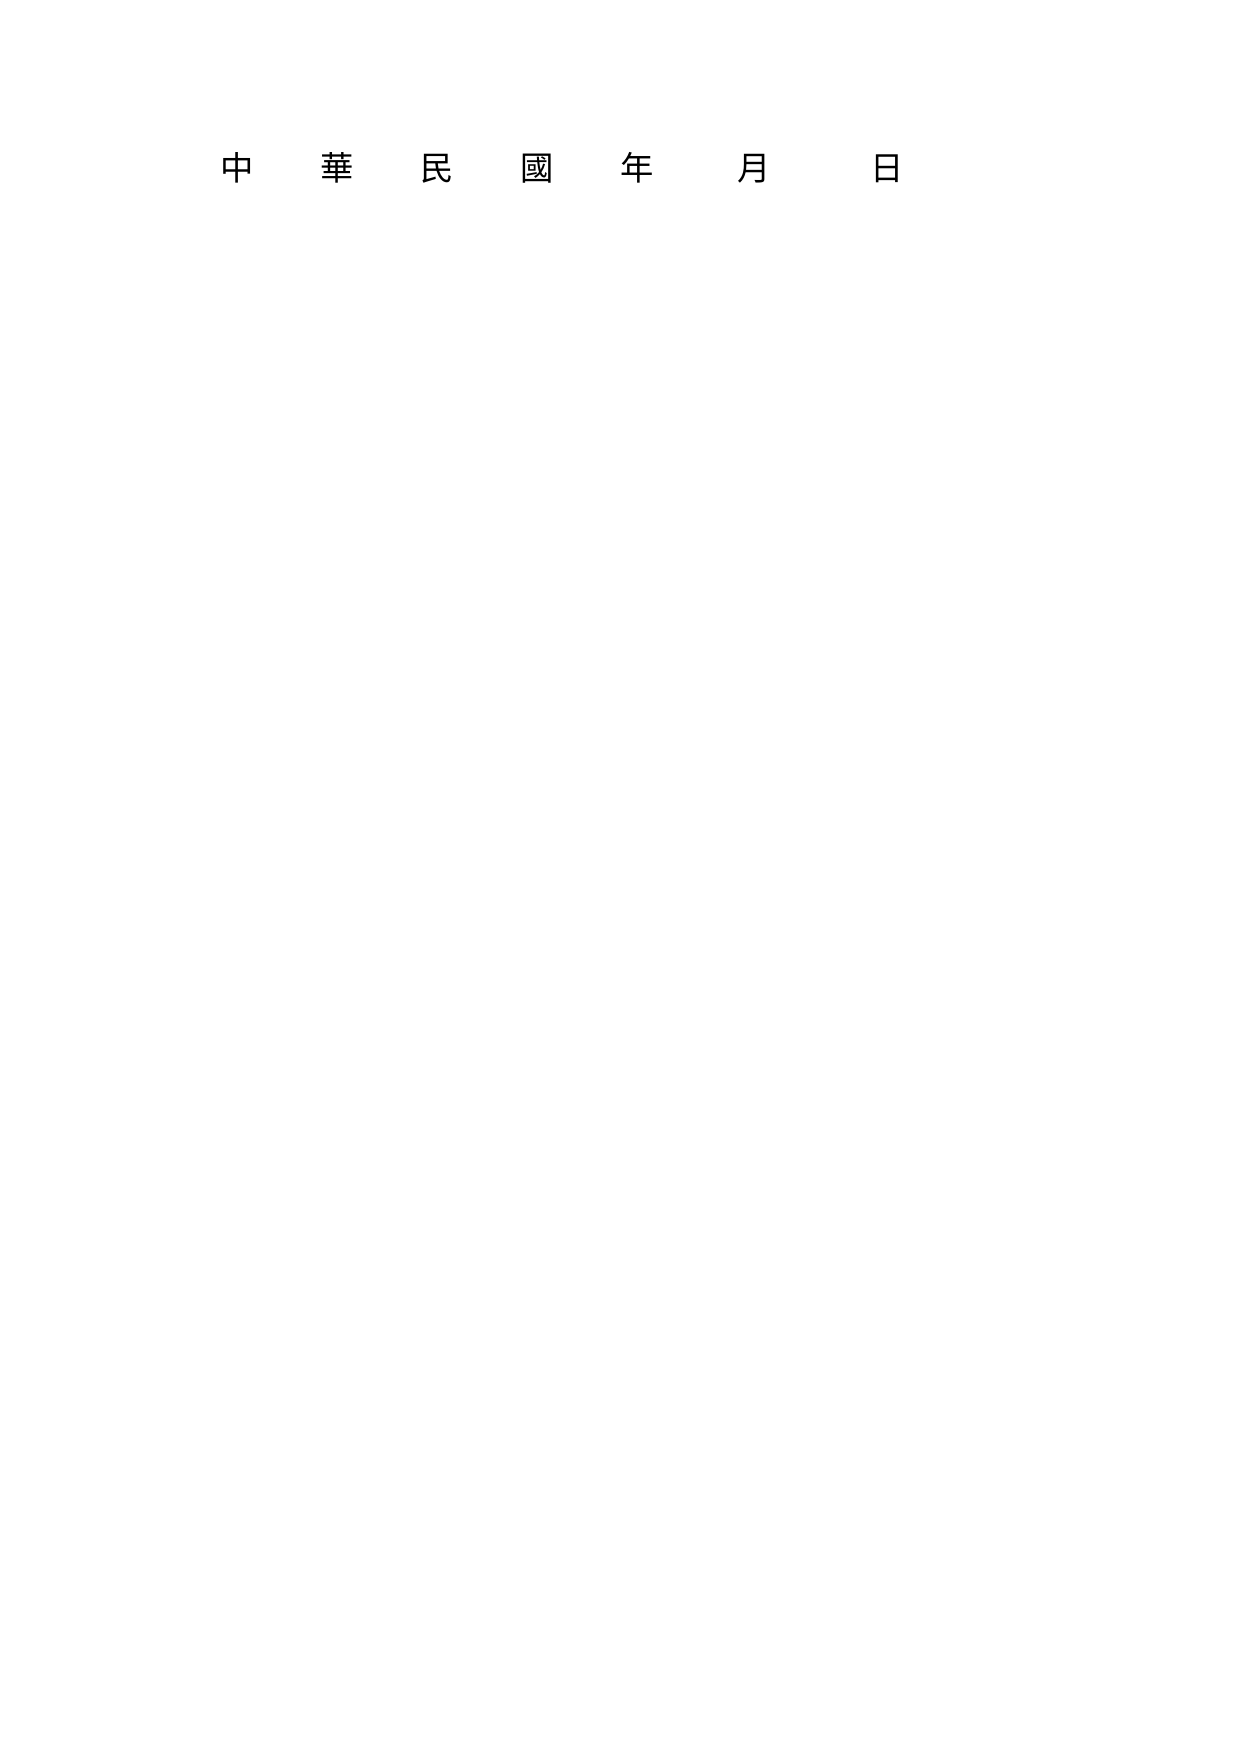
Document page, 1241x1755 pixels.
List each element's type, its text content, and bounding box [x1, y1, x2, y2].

text 中 華 民 國 年 月 日 [153, 142, 1128, 190]
